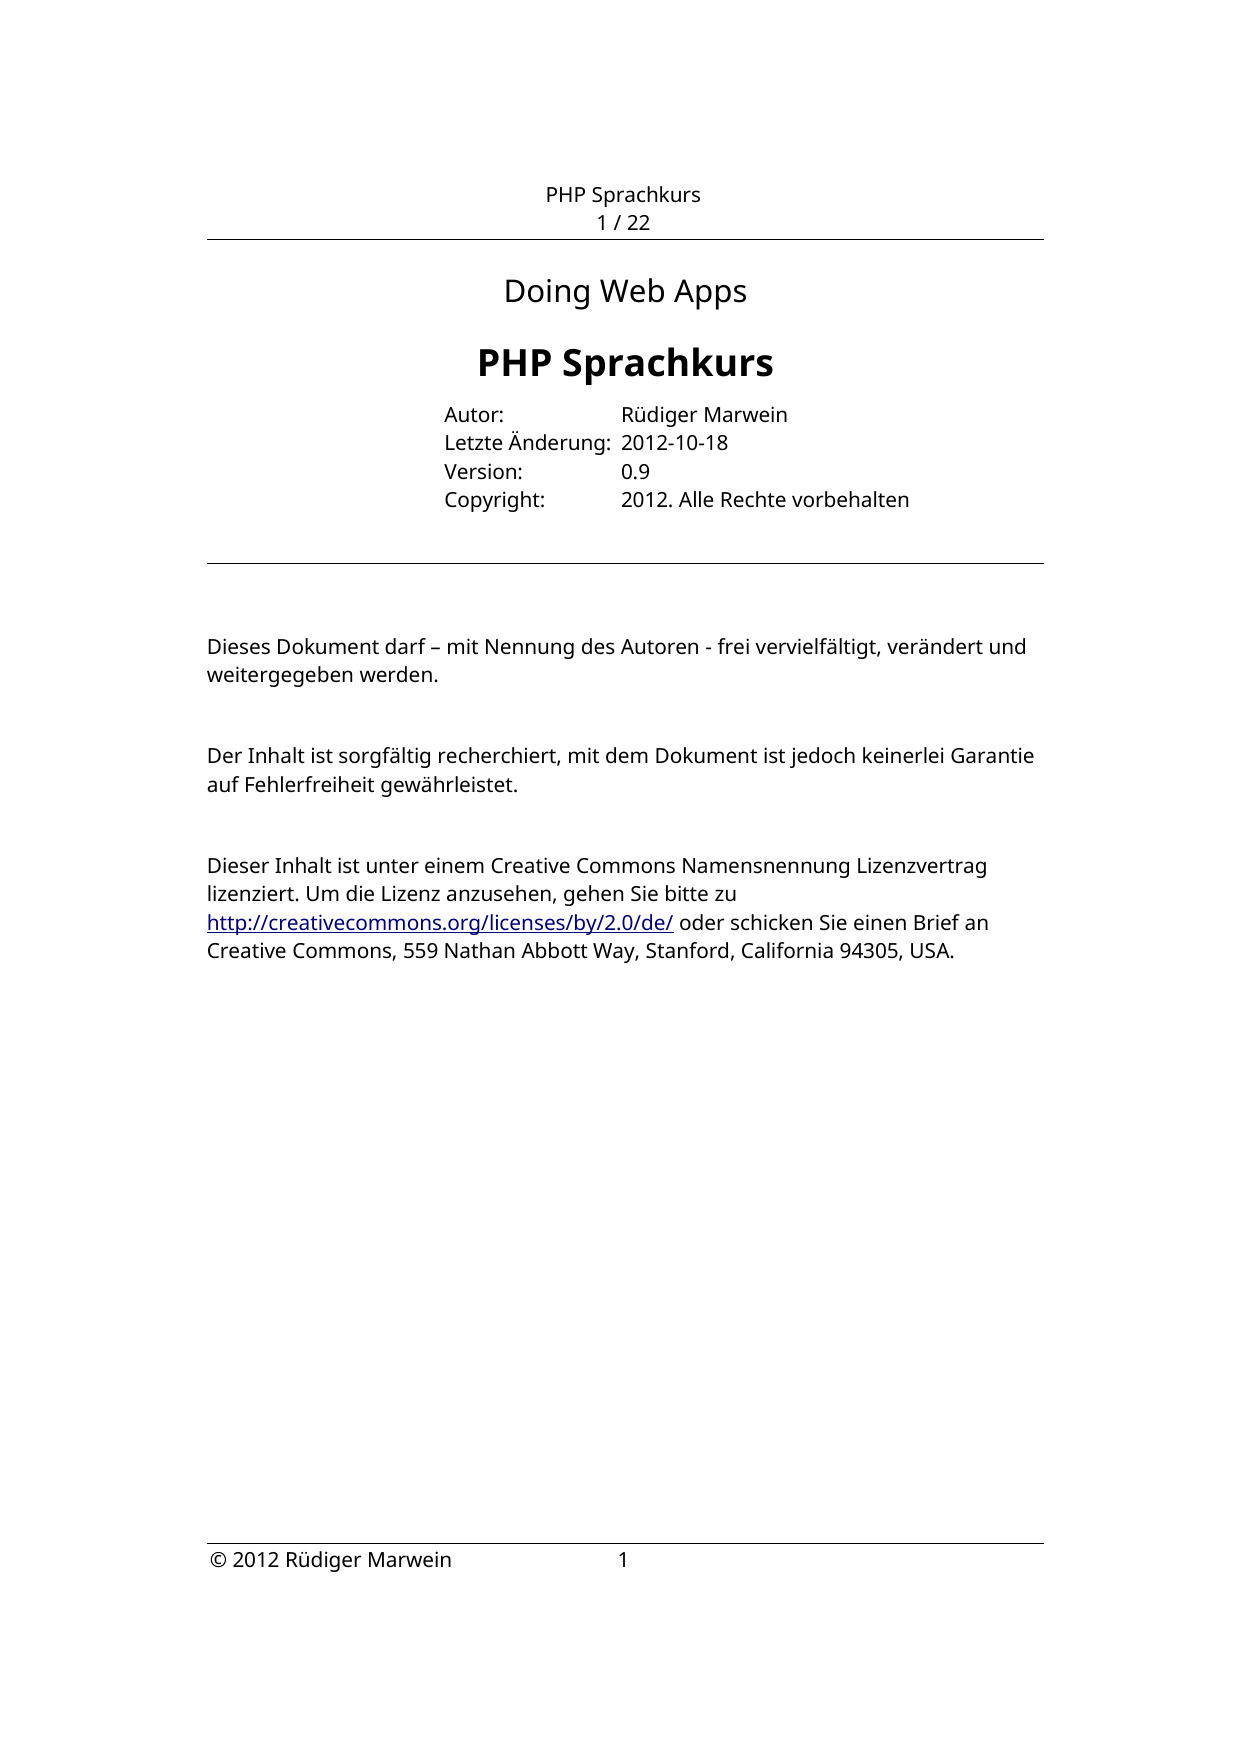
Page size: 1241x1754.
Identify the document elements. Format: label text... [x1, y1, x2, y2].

title PHP Sprachkurs [207, 337, 1044, 388]
text Autor: Rüdiger Marwein Letzte Änderung: 2012-10-18 Version: 0.9 Copyright: 2012. Alle Rechte vorbehalten [207, 400, 1044, 513]
text Der Inhalt ist sorgfältig recherchiert, mit dem Dokument ist jedoch keinerlei Garantie auf Fehlerfreiheit gewährleistet. [207, 741, 1044, 798]
text Dieser Inhalt ist unter einem Creative Commons Namensnennung Lizenzvertrag lizenziert. Um die Lizenz anzusehen, gehen Sie bitte zu http://creativecommons.org/licenses/by/2.0/de/ oder schicken Sie einen Brief an Creative Commons, 559 Nathan Abbott Way, Stanford, California 94305, USA. [207, 851, 1044, 964]
text Dieses Dokument darf – mit Nennung des Autoren - frei vervielfältigt, verändert und weitergegeben werden. [207, 632, 1044, 688]
text Doing Web Apps [207, 269, 1044, 312]
